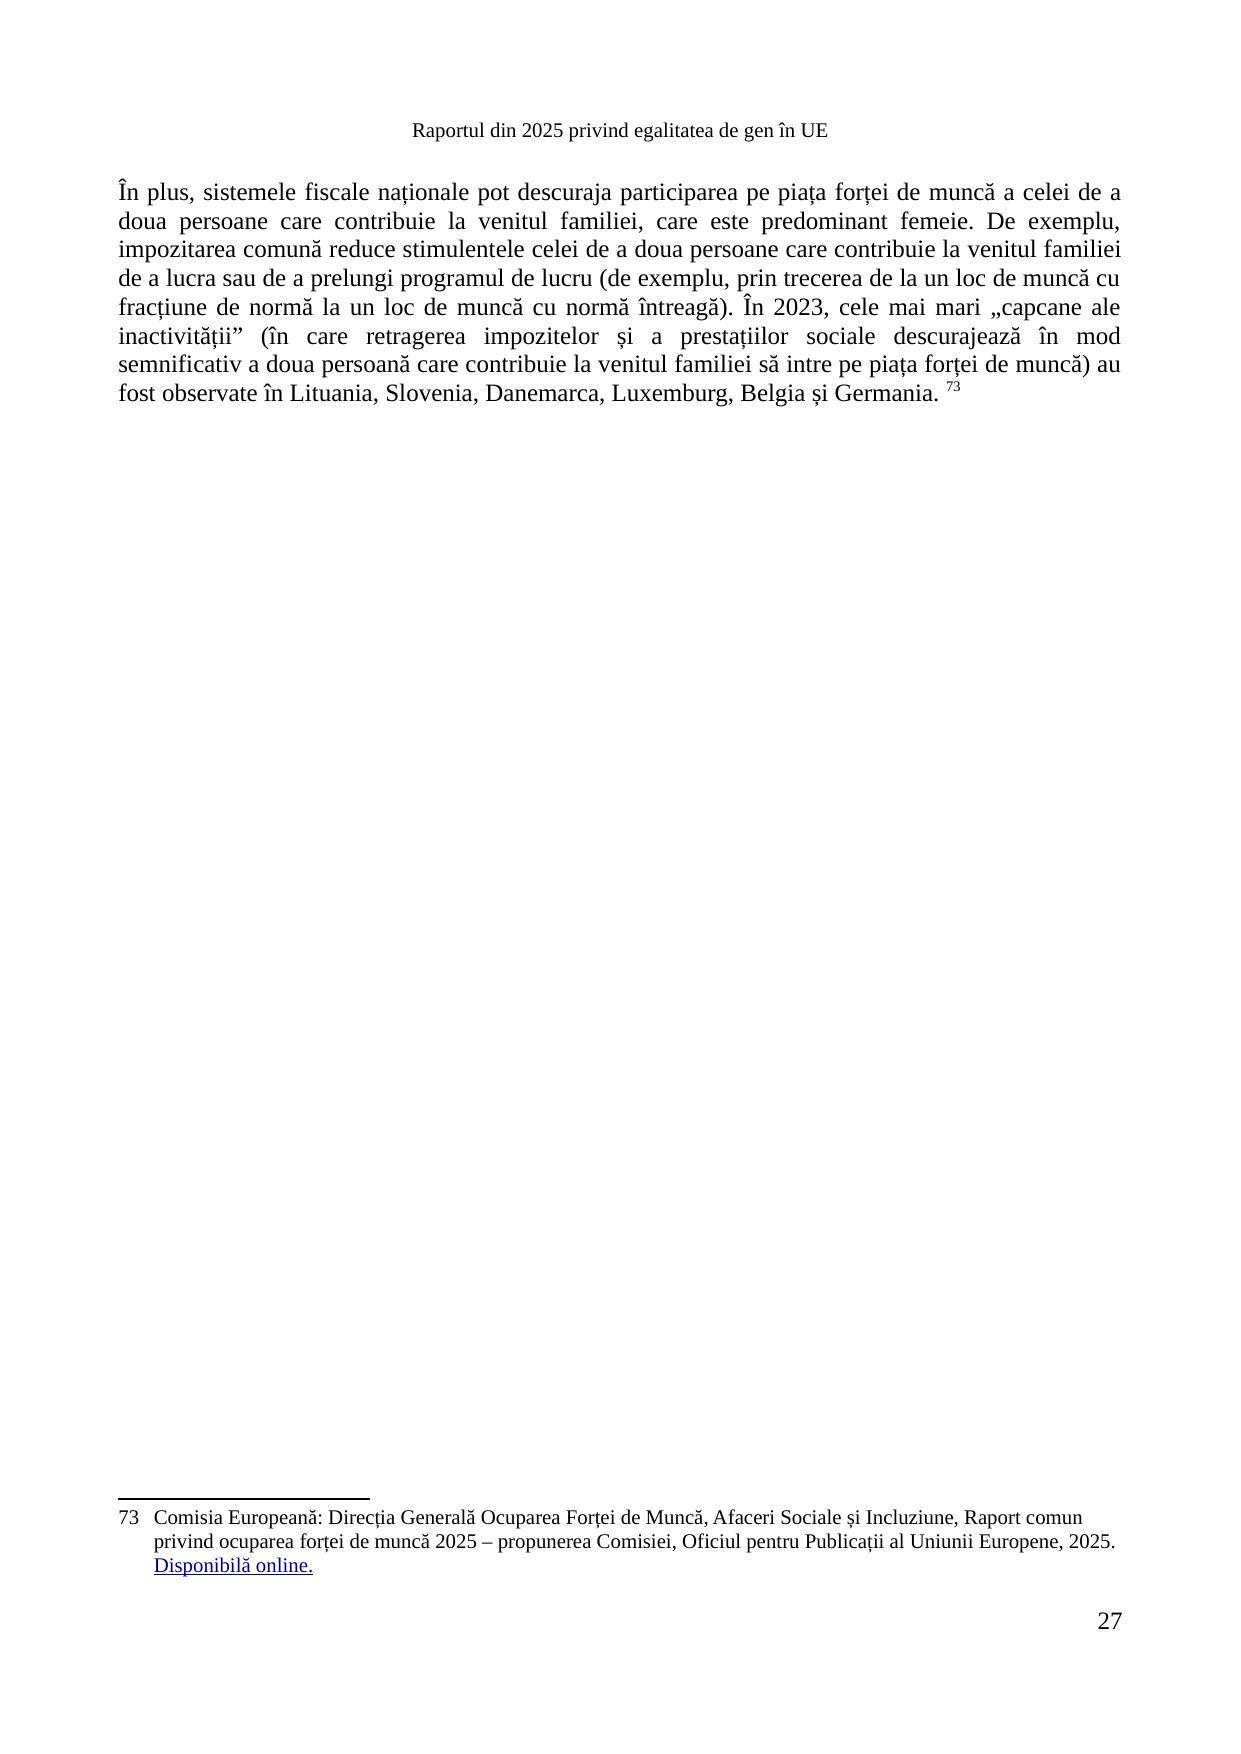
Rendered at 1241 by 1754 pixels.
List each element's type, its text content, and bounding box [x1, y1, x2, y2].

text În plus, sistemele fiscale naționale pot descuraja participarea pe piața forței de muncă a celei de a doua persoane care contribuie la venitul familiei, care este predominant femeie. De exemplu, impozitarea comună reduce stimulentele celei de a doua persoane care contribuie la venitul familiei de a lucra sau de a prelungi programul de lucru (de exemplu, prin trecerea de la un loc de muncă cu fracțiune de normă la un loc de muncă cu normă întreagă). În 2023, cele mai mari „capcane ale inactivității” (în care retragerea impozitelor și a prestațiilor sociale descurajează în mod semnificativ a doua persoană care contribuie la venitul familiei să intre pe piața forței de muncă) au fost observate în Lituania, Slovenia, Danemarca, Luxemburg, Belgia și Germania. [118, 177, 1122, 407]
text Comisia Europeană: Direcția Generală Ocuparea Forței de Muncă, Afaceri Sociale și Incluziune, Raport comun privind ocuparea forței de muncă 2025 – propunerea Comisiei, Oficiul pentru Publicații al Uniunii Europene, 2025. Disponibilă online. [118, 1505, 1122, 1577]
